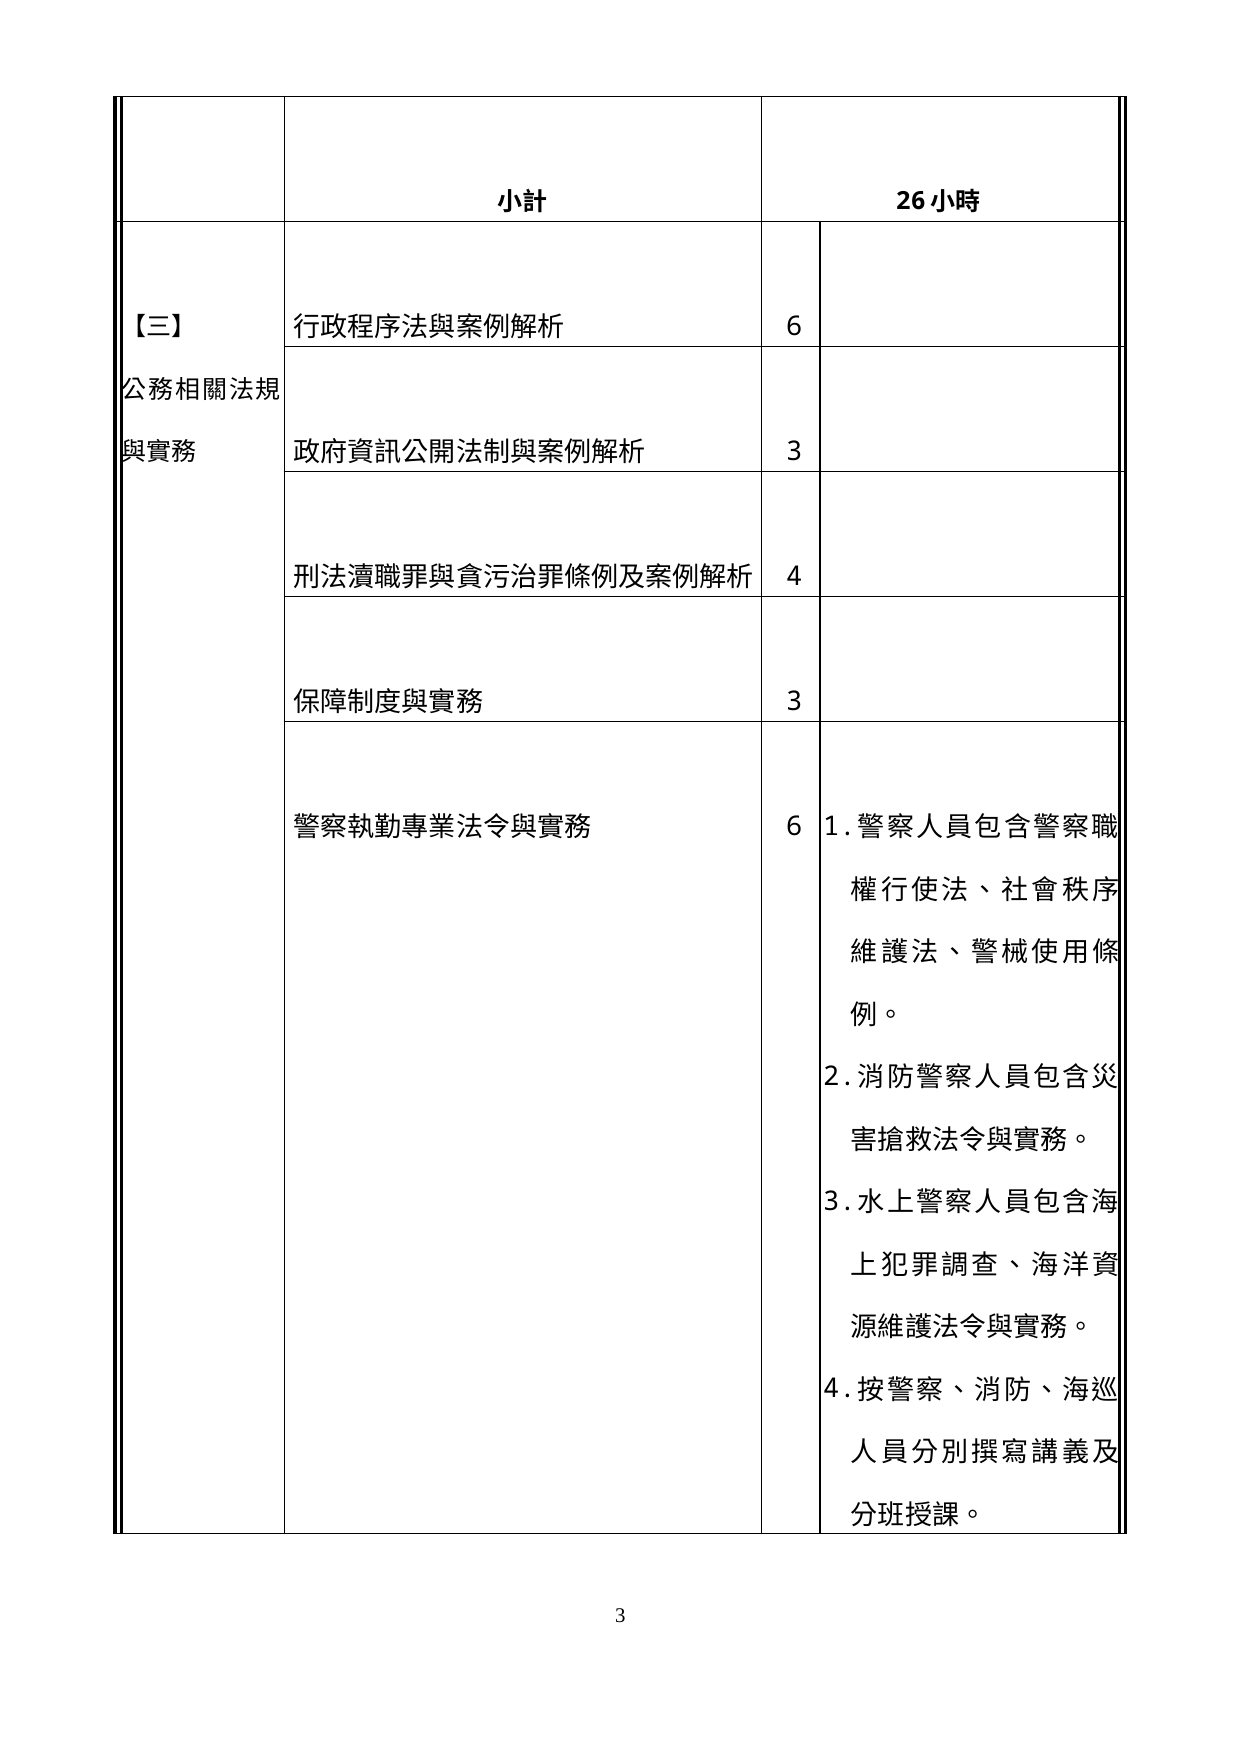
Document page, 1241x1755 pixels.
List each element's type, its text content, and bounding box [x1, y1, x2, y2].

table_cell [821, 472, 1118, 596]
table_cell 小計 [285, 97, 761, 221]
table_cell 警察執勤專業法令與實務 [285, 722, 761, 1533]
table_cell 【三】 公務相關法規與實務 [123, 222, 284, 1533]
table_cell [821, 222, 1118, 346]
table_cell [123, 97, 284, 221]
table_cell 刑法瀆職罪與貪污治罪條例及案例解析 [285, 472, 761, 596]
table_cell 政府資訊公開法制與案例解析 [285, 347, 761, 471]
table_cell 4 [762, 472, 819, 596]
table_cell 26小時 [762, 97, 1118, 221]
table_cell 3 [762, 597, 819, 721]
table_cell [821, 347, 1118, 471]
table_cell 3 [762, 347, 819, 471]
table_cell 行政程序法與案例解析 [285, 222, 761, 346]
table_cell 6 [762, 722, 819, 1533]
table_cell [821, 597, 1118, 721]
table_cell 6 [762, 222, 819, 346]
table_cell 1.警察人員包含警察職權行使法、社會秩序維護法、警械使用條例。 2.消防警察人員包含災害搶救法令與實務。 3.水上警察人員包含海上犯罪調查、海洋資源維護法令與實務。 4.按警察、消防、海巡人員分別撰寫講義及分班授課。 [821, 722, 1118, 1533]
table_cell 保障制度與實務 [285, 597, 761, 721]
